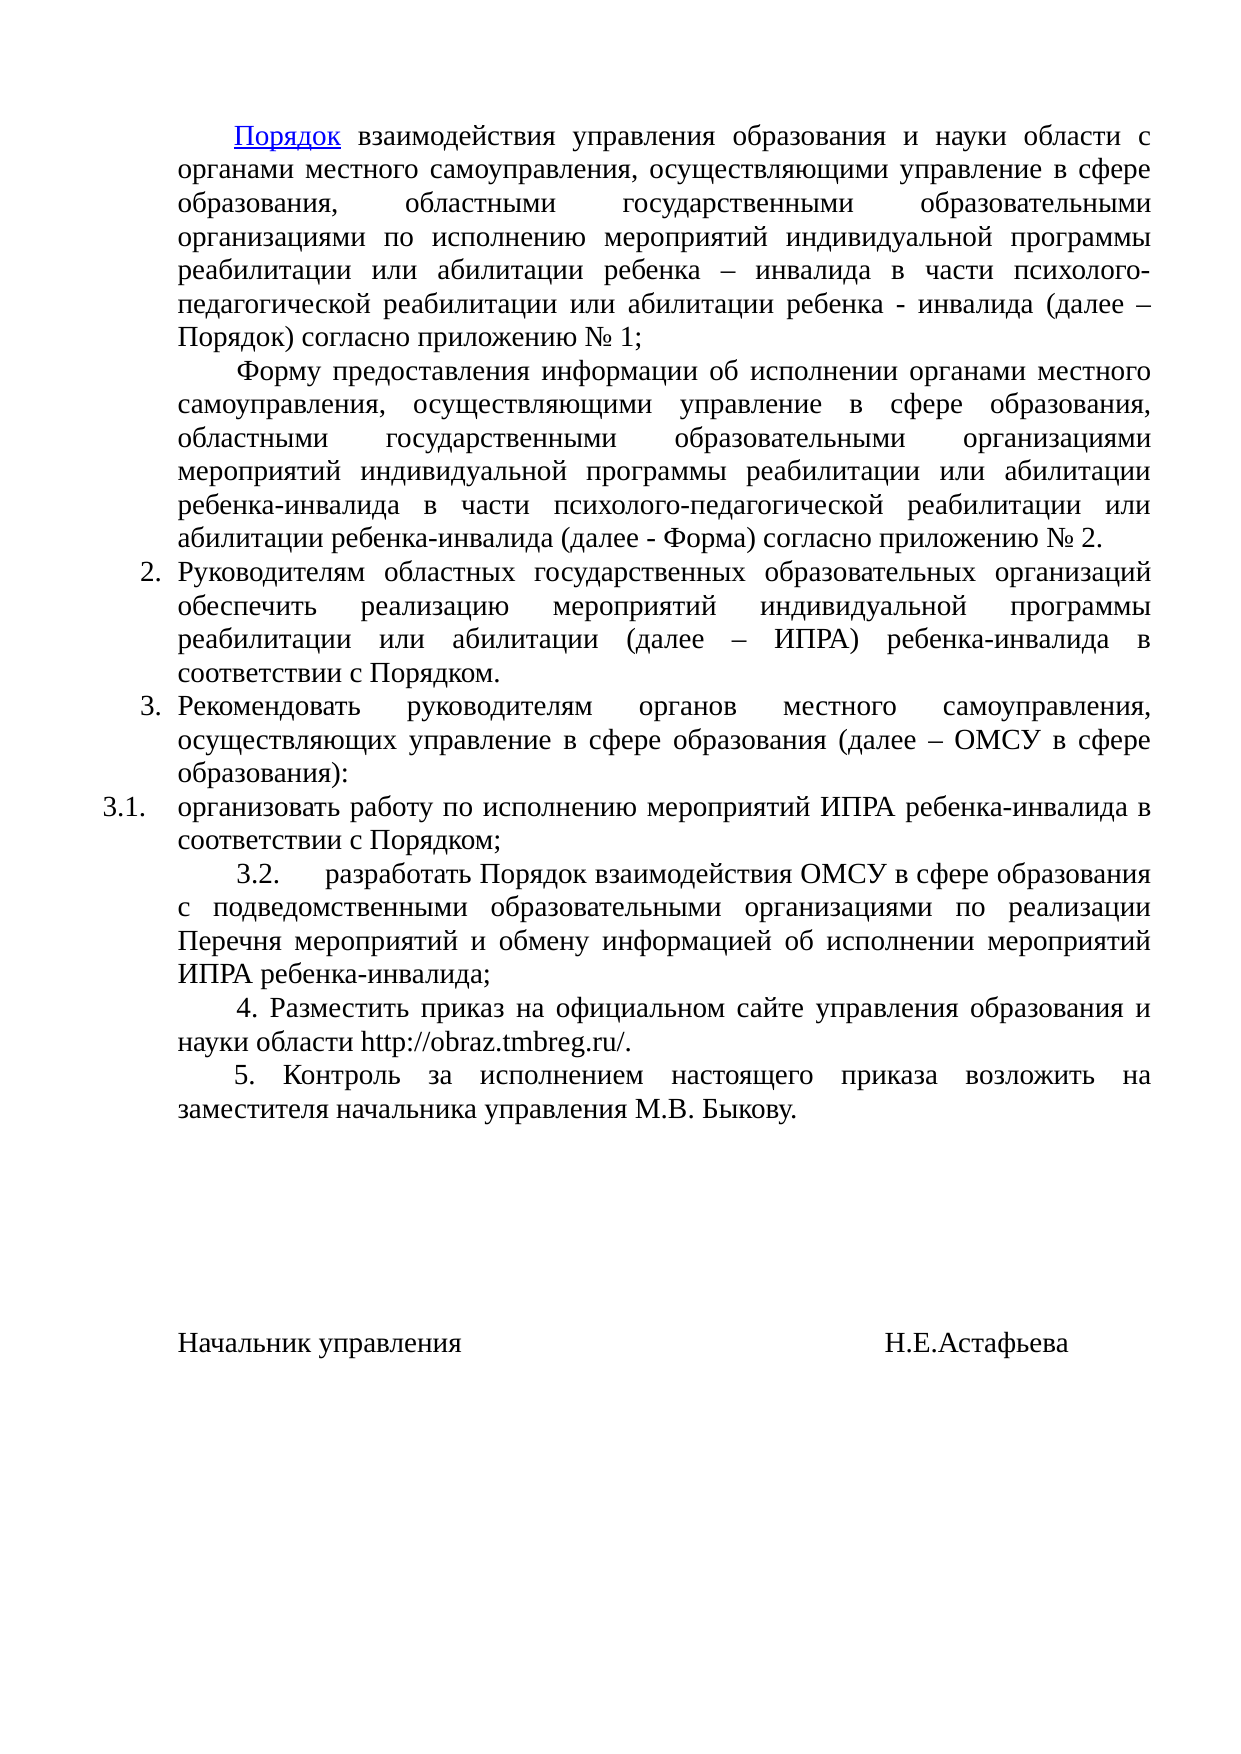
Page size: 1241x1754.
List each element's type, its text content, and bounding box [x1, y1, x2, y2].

list организовать работу по исполнению мероприятий ИПРА ребенка-инвалида в соответствии с Порядком; [102, 789, 1152, 856]
list Форму предоставления информации об исполнении органами местного самоуправления, осуществляющими управление в сфере образования, областными государственными образовательными организациями мероприятий индивидуальной программы реабилитации или абилитации ребенка-инвалида в части психолого-педагогической реабилитации или абилитации ребенка-инвалида (далее - Форма) согласно приложению № 2. [177, 353, 1152, 554]
text Порядок взаимодействия управления образования и науки области с органами местного самоуправления, осуществляющими управление в сфере образования, областными государственными образовательными организациями по исполнению мероприятий индивидуальной программы реабилитации или абилитации ребенка – инвалида в части психолого-педагогической реабилитации или абилитации ребенка - инвалида (далее – Порядок) согласно приложению № 1; [177, 118, 1152, 353]
list Руководителям областных государственных образовательных организаций обеспечить реализацию мероприятий индивидуальной программы реабилитации или абилитации (далее – ИПРА) ребенка-инвалида в соответствии с Порядком. [140, 554, 1152, 688]
text 5. Контроль за исполнением настоящего приказа возложить на заместителя начальника управления М.В. Быкову. [177, 1057, 1152, 1124]
list Рекомендовать руководителям органов местного самоуправления, осуществляющих управление в сфере образования (далее – ОМСУ в сфере образования): [140, 688, 1152, 789]
text 4. Разместить приказ на официальном сайте управления образования и науки области http://obraz.tmbreg.ru/. [177, 990, 1152, 1057]
text Начальник управления Н.Е.Астафьева [177, 1326, 1152, 1359]
text 3.2. разработать Порядок взаимодействия ОМСУ в сфере образования с подведомственными образовательными организациями по реализации Перечня мероприятий и обмену информацией об исполнении мероприятий ИПРА ребенка-инвалида; [177, 856, 1152, 990]
